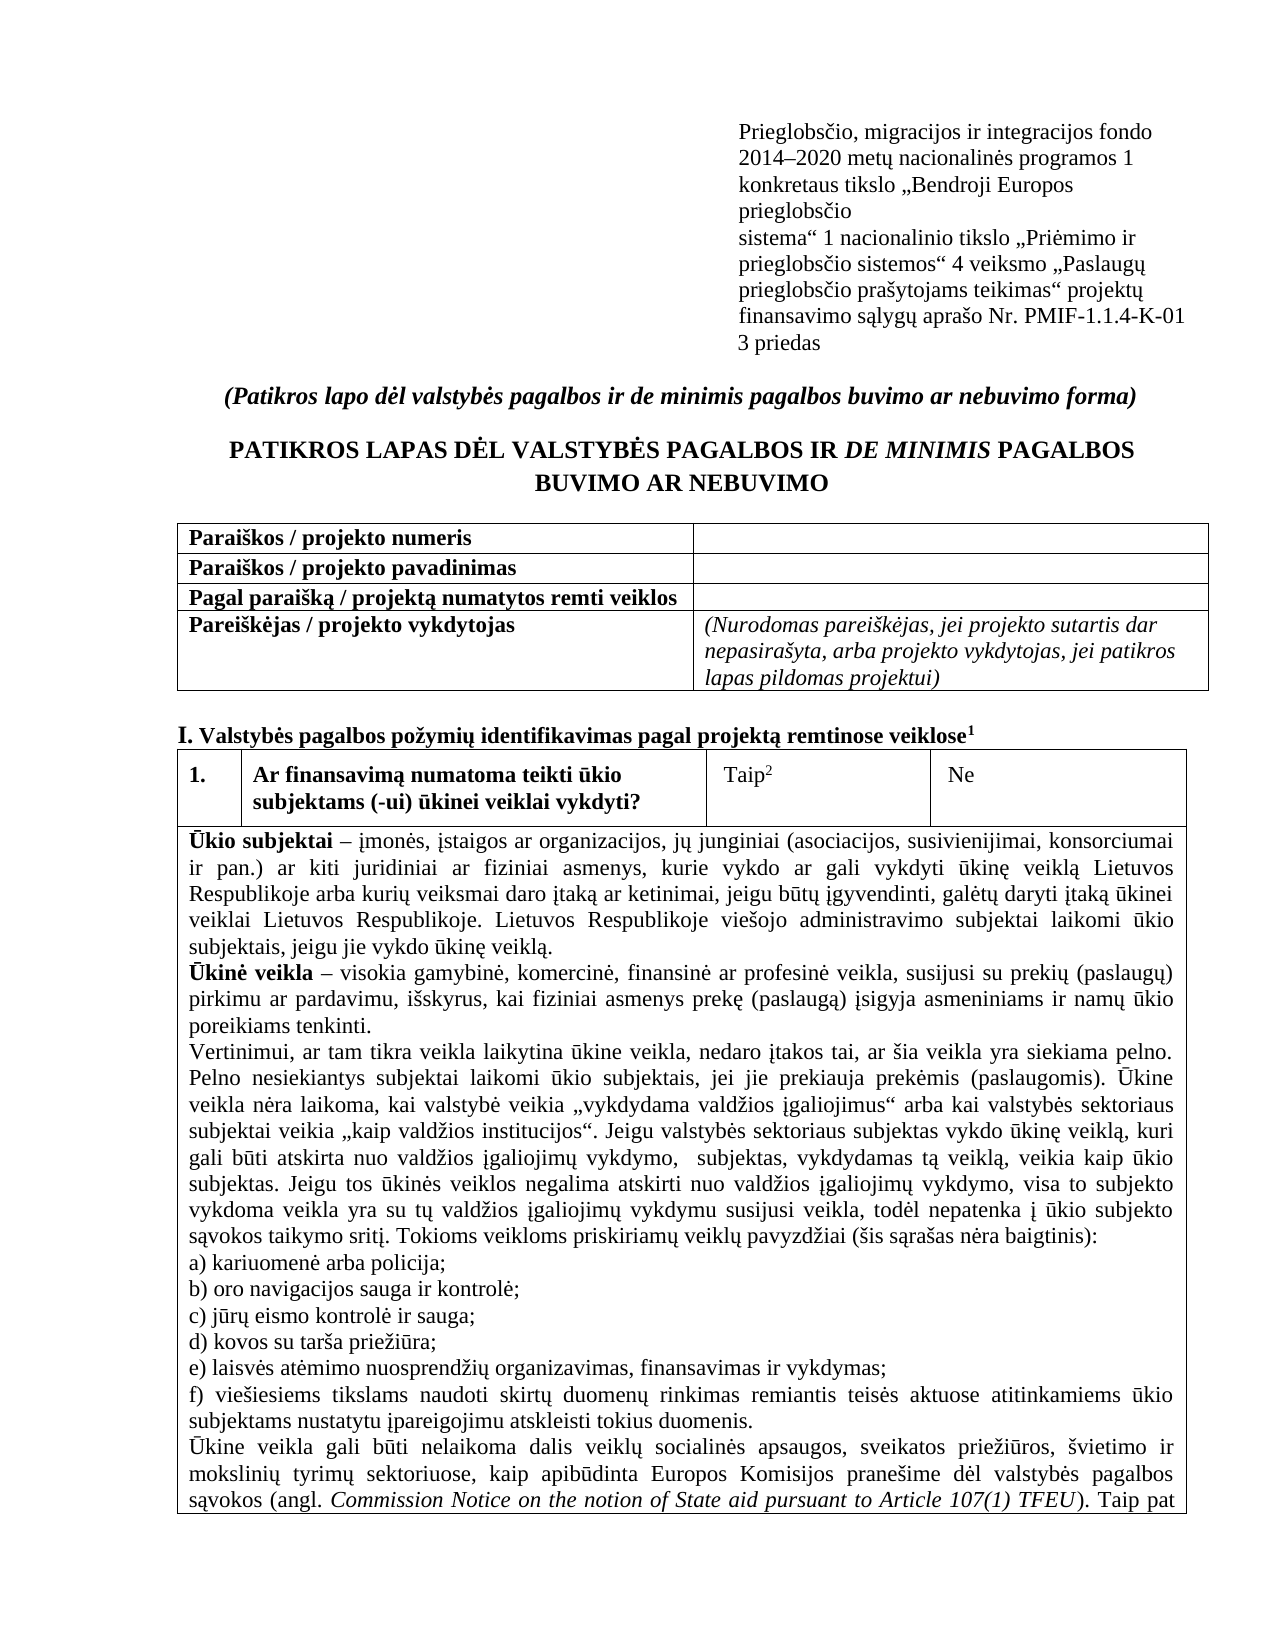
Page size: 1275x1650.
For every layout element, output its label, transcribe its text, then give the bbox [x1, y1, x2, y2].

table_header Paraiškos / projekto numeris [178, 524, 693, 553]
table_cell Pagal paraišką / projektą numatytos remti veiklos [178, 584, 693, 610]
table_cell Ūkio subjektai – įmonės, įstaigos ar organizacijos, jų junginiai (asociacijos, susivienijimai, konsorciumai ir pan.) ar kiti juridiniai ar fiziniai asmenys, kurie vykdo ar gali vykdyti ūkinę veiklą Lietuvos Respublikoje arba kurių veiksmai daro įtaką ar ketinimai, jeigu būtų įgyvendinti, galėtų daryti įtaką ūkinei veiklai Lietuvos Respublikoje. Lietuvos Respublikoje viešojo administravimo subjektai laikomi ūkio subjektais, jeigu jie vykdo ūkinę veiklą. Ūkinė veikla – visokia gamybinė, komercinė, finansinė ar profesinė veikla, susijusi su prekių (paslaugų) pirkimu ar pardavimu, išskyrus, kai fiziniai asmenys prekę (paslaugą) įsigyja asmeniniams ir namų ūkio poreikiams tenkinti. Vertinimui, ar tam tikra veikla laikytina ūkine veikla, nedaro įtakos tai, ar šia veikla yra siekiama pelno. Pelno nesiekiantys subjektai laikomi ūkio subjektais, jei jie prekiauja prekėmis (paslaugomis). Ūkine veikla nėra laikoma, kai valstybė veikia „vykdydama valdžios įgaliojimus“ arba kai valstybės sektoriaus subjektai veikia „kaip valdžios institucijos“. Jeigu valstybės sektoriaus subjektas vykdo ūkinę veiklą, kuri gali būti atskirta nuo valdžios įgaliojimų vykdymo, subjektas, vykdydamas tą veiklą, veikia kaip ūkio subjektas. Jeigu tos ūkinės veiklos negalima atskirti nuo valdžios įgaliojimų vykdymo, visa to subjekto vykdoma veikla yra su tų valdžios įgaliojimų vykdymu susijusi veikla, todėl nepatenka į ūkio subjekto sąvokos taikymo sritį. Tokioms veikloms priskiriamų veiklų pavyzdžiai (šis sąrašas nėra baigtinis): a) kariuomenė arba policija; b) oro navigacijos sauga ir kontrolė; c) jūrų eismo kontrolė ir sauga; d) kovos su tarša priežiūra; e) laisvės atėmimo nuosprendžių organizavimas, finansavimas ir vykdymas; f) viešiesiems tikslams naudoti skirtų duomenų rinkimas remiantis teisės aktuose atitinkamiems ūkio subjektams nustatytu įpareigojimu atskleisti tokius duomenis. Ūkine veikla gali būti nelaikoma dalis veiklų socialinės apsaugos, sveikatos priežiūros, švietimo ir mokslinių tyrimų sektoriuose, kaip apibūdinta Europos Komisijos pranešime dėl valstybės pagalbos sąvokos (angl. Commission Notice on the notion of State aid pursuant to Article 107(1) TFEU). Taip pat [178, 827, 1186, 1512]
table_cell [694, 554, 1208, 582]
text Prieglobsčio, migracijos ir integracijos fondo [738, 118, 1186, 144]
table_header 1. [178, 750, 241, 826]
table_header Ar finansavimą numatoma teikti ūkio subjektams (-ui) ūkinei veiklai vykdyti? [242, 750, 706, 826]
text PATIKROS LAPAS DĖL VALSTYBĖS PAGALBOS IR DE MINIMIS PAGALBOS BUVIMO AR NEBUVIMO [177, 435, 1186, 497]
text prieglobsčio prašytojams teikimas“ projektų [738, 276, 1186, 303]
text konkretaus tikslo „Bendroji Europos prieglobsčio [738, 171, 1186, 223]
table_header [694, 524, 1208, 553]
text prieglobsčio sistemos“ 4 veiksmo „Paslaugų [738, 250, 1186, 276]
text 3 priedas [737, 329, 1186, 355]
table_header Ne [931, 750, 1186, 826]
table_cell Paraiškos / projekto pavadinimas [178, 554, 693, 582]
table_cell Pareiškėjas / projekto vykdytojas [178, 611, 693, 690]
table_header Taip2 [707, 750, 930, 826]
text sistema“ 1 nacionalinio tikslo „Priėmimo ir [738, 223, 1186, 250]
text (Patikros lapo dėl valstybės pagalbos ir de minimis pagalbos buvimo ar nebuvimo forma) [177, 381, 1186, 409]
text finansavimo sąlygų aprašo Nr. PMIF-1.1.4-K-01 [738, 303, 1186, 329]
text 2014–2020 metų nacionalinės programos 1 [738, 144, 1186, 171]
table_cell [694, 584, 1208, 610]
text I. Valstybės pagalbos požymių identifikavimas pagal projektą remtinose veiklose1 [177, 720, 1186, 748]
table_cell (Nurodomas pareiškėjas, jei projekto sutartis dar nepasirašyta, arba projekto vykdytojas, jei patikros lapas pildomas projektui) [694, 611, 1208, 690]
